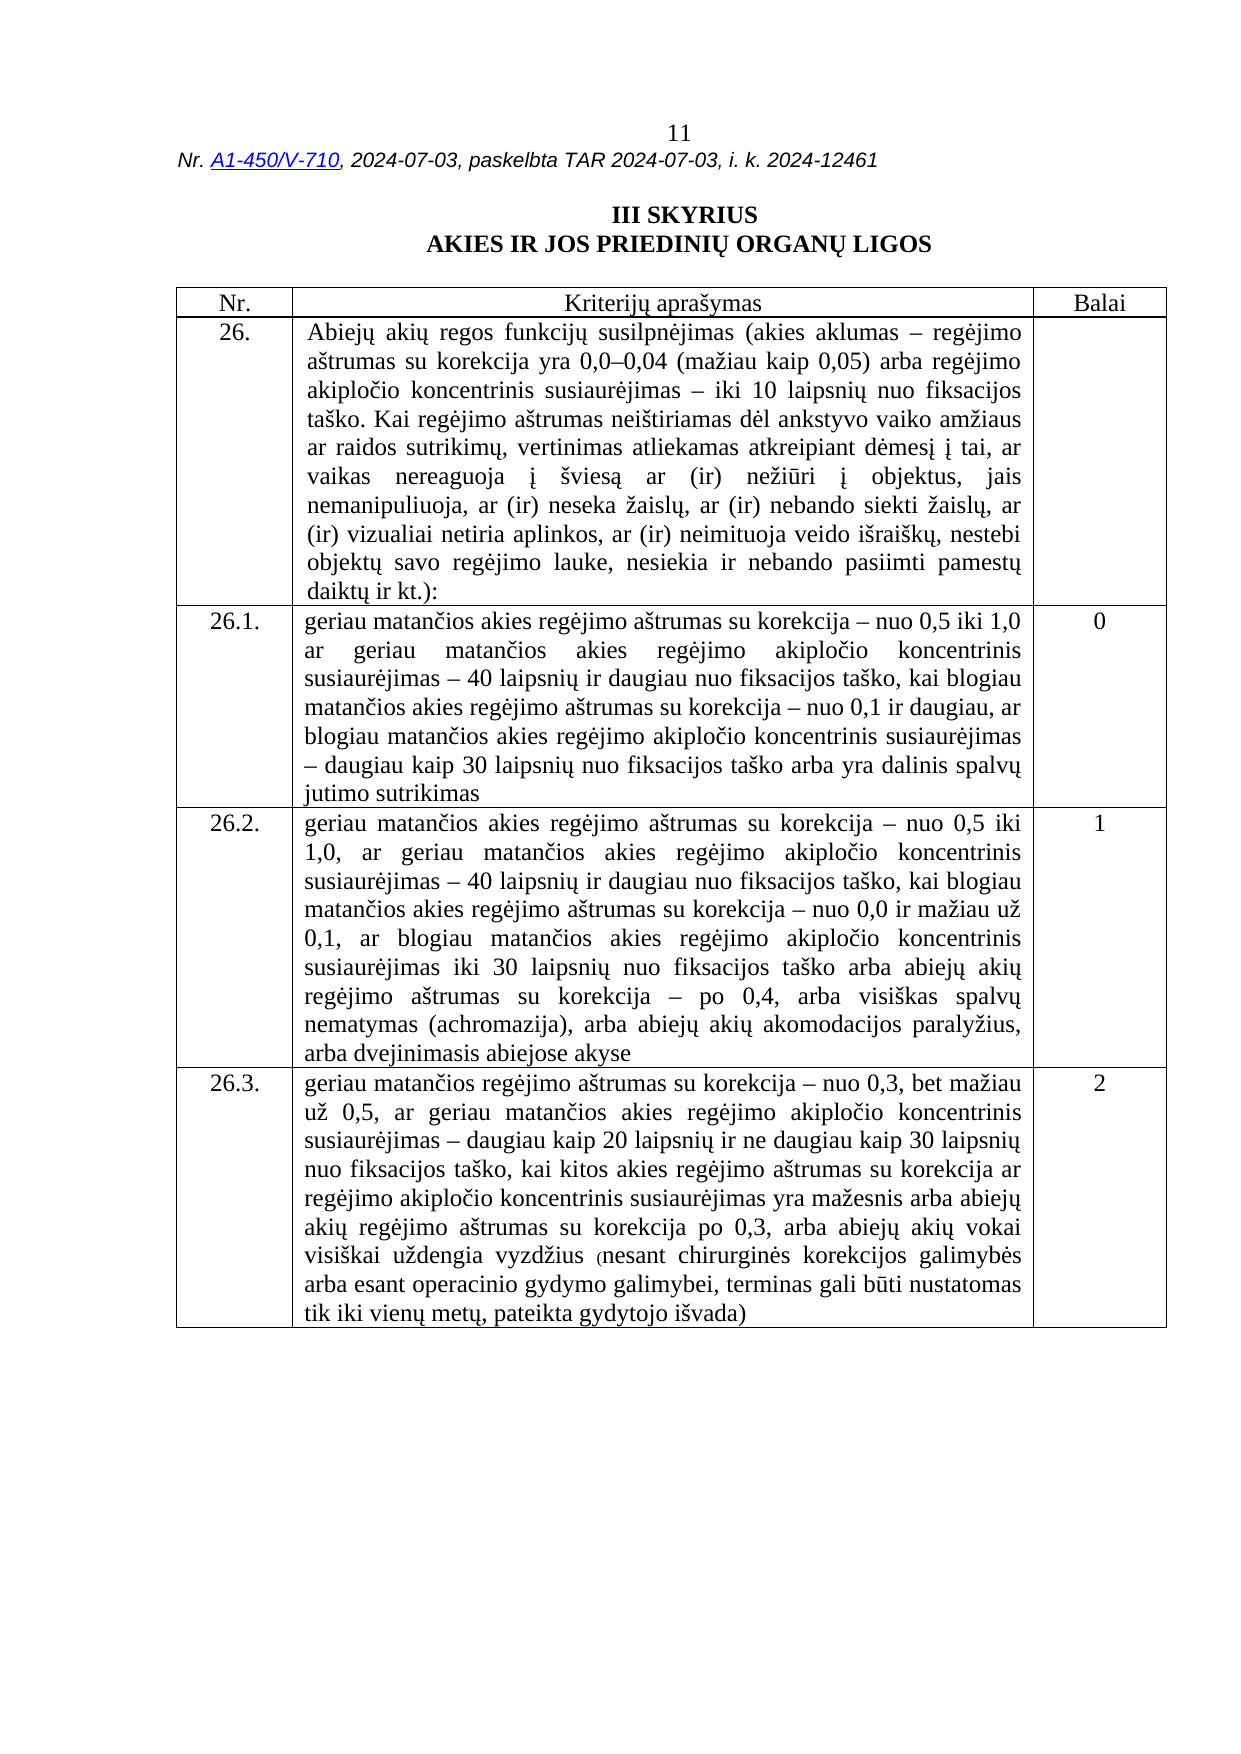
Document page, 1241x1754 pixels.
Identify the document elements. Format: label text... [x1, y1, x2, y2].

table_cell 26.3. [177, 1068, 292, 1327]
text III SKYRIUS [188, 200, 1181, 229]
table_cell 26.1. [177, 606, 292, 807]
table_cell 0 [1034, 606, 1166, 807]
table_cell 26.2. [177, 808, 292, 1067]
table_cell [1034, 318, 1166, 605]
table_cell Abiejų akių regos funkcijų susilpnėjimas (akies aklumas – regėjimo aštrumas su korekcija yra 0,0–0,04 (mažiau kaip 0,05) arba regėjimo akipločio koncentrinis susiaurėjimas – iki 10 laipsnių nuo fiksacijos taško. Kai regėjimo aštrumas neištiriamas dėl ankstyvo vaiko amžiaus ar raidos sutrikimų, vertinimas atliekamas atkreipiant dėmesį į tai, ar vaikas nereaguoja į šviesą ar (ir) nežiūri į objektus, jais nemanipuliuoja, ar (ir) neseka žaislų, ar (ir) nebando siekti žaislų, ar (ir) vizualiai netiria aplinkos, ar (ir) neimituoja veido išraiškų, nestebi objektų savo regėjimo lauke, nesiekia ir nebando pasiimti pamestų daiktų ir kt.): [293, 318, 1033, 605]
table_cell geriau matančios regėjimo aštrumas su korekcija – nuo 0,3, bet mažiau už 0,5, ar geriau matančios akies regėjimo akipločio koncentrinis susiaurėjimas – daugiau kaip 20 laipsnių ir ne daugiau kaip 30 laipsnių nuo fiksacijos taško, kai kitos akies regėjimo aštrumas su korekcija ar regėjimo akipločio koncentrinis susiaurėjimas yra mažesnis arba abiejų akių regėjimo aštrumas su korekcija po 0,3, arba abiejų akių vokai visiškai uždengia vyzdžius (nesant chirurginės korekcijos galimybės arba esant operacinio gydymo galimybei, terminas gali būti nustatomas tik iki vienų metų, pateikta gydytojo išvada) [293, 1068, 1033, 1327]
table_cell 1 [1034, 808, 1166, 1067]
text Nr. A1-450/V-710, 2024-07-03, paskelbta TAR 2024-07-03, i. k. 2024-12461 [177, 148, 1181, 172]
table_cell geriau matančios akies regėjimo aštrumas su korekcija – nuo 0,5 iki 1,0 ar geriau matančios akies regėjimo akipločio koncentrinis susiaurėjimas – 40 laipsnių ir daugiau nuo fiksacijos taško, kai blogiau matančios akies regėjimo aštrumas su korekcija – nuo 0,1 ir daugiau, ar blogiau matančios akies regėjimo akipločio koncentrinis susiaurėjimas – daugiau kaip 30 laipsnių nuo fiksacijos taško arba yra dalinis spalvų jutimo sutrikimas [293, 606, 1033, 807]
table_header Kriterijų aprašymas [293, 288, 1033, 316]
text AKIES IR JOS PRIEDINIŲ ORGANŲ LIGOS [177, 229, 1181, 258]
table_cell 26. [177, 318, 292, 605]
table_cell 2 [1034, 1068, 1166, 1327]
table_cell geriau matančios akies regėjimo aštrumas su korekcija – nuo 0,5 iki 1,0, ar geriau matančios akies regėjimo akipločio koncentrinis susiaurėjimas – 40 laipsnių ir daugiau nuo fiksacijos taško, kai blogiau matančios akies regėjimo aštrumas su korekcija – nuo 0,0 ir mažiau už 0,1, ar blogiau matančios akies regėjimo akipločio koncentrinis susiaurėjimas iki 30 laipsnių nuo fiksacijos taško arba abiejų akių regėjimo aštrumas su korekcija – po 0,4, arba visiškas spalvų nematymas (achromazija), arba abiejų akių akomodacijos paralyžius, arba dvejinimasis abiejose akyse [293, 808, 1033, 1067]
table_header Balai [1034, 288, 1166, 316]
table_header Nr. [177, 288, 292, 316]
